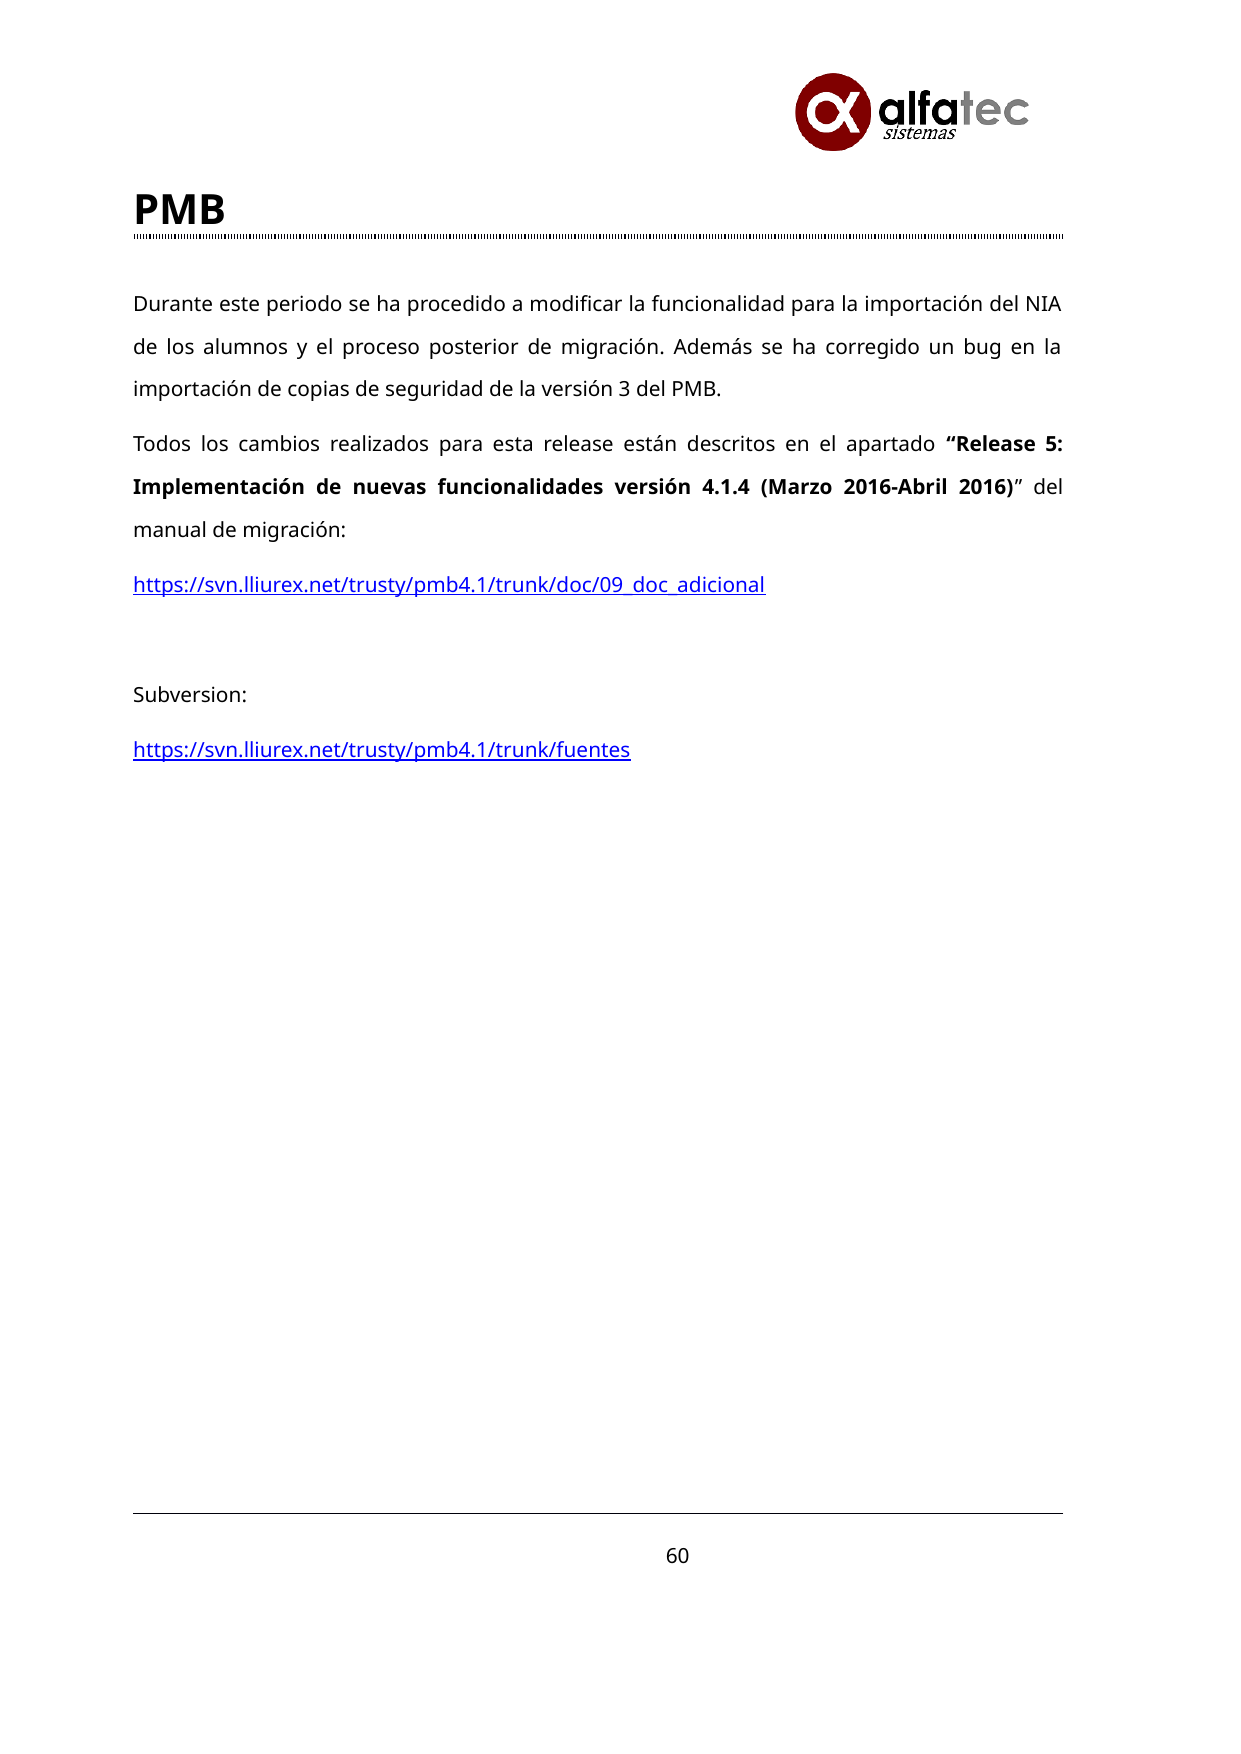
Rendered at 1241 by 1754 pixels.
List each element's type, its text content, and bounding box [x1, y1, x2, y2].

text https://svn.lliurex.net/trusty/pmb4.1/trunk/fuentes [133, 735, 1063, 763]
text Durante este periodo se ha procedido a modificar la funcionalidad para la importación del NIA de los alumnos y el proceso posterior de migración. Además se ha corregido un bug en la importación de copias de seguridad de la versión 3 del PMB. [133, 289, 1063, 403]
text https://svn.lliurex.net/trusty/pmb4.1/trunk/doc/09_doc_adicional [133, 570, 1063, 598]
picture [795, 73, 1031, 151]
text Todos los cambios realizados para esta release están descritos en el apartado “Release 5: Implementación de nuevas funcionalidades versión 4.1.4 (Marzo 2016-Abril 2016)” del manual de migración: [133, 429, 1063, 543]
text Subversion: [133, 680, 1063, 708]
subtitle PMB [133, 191, 1063, 239]
